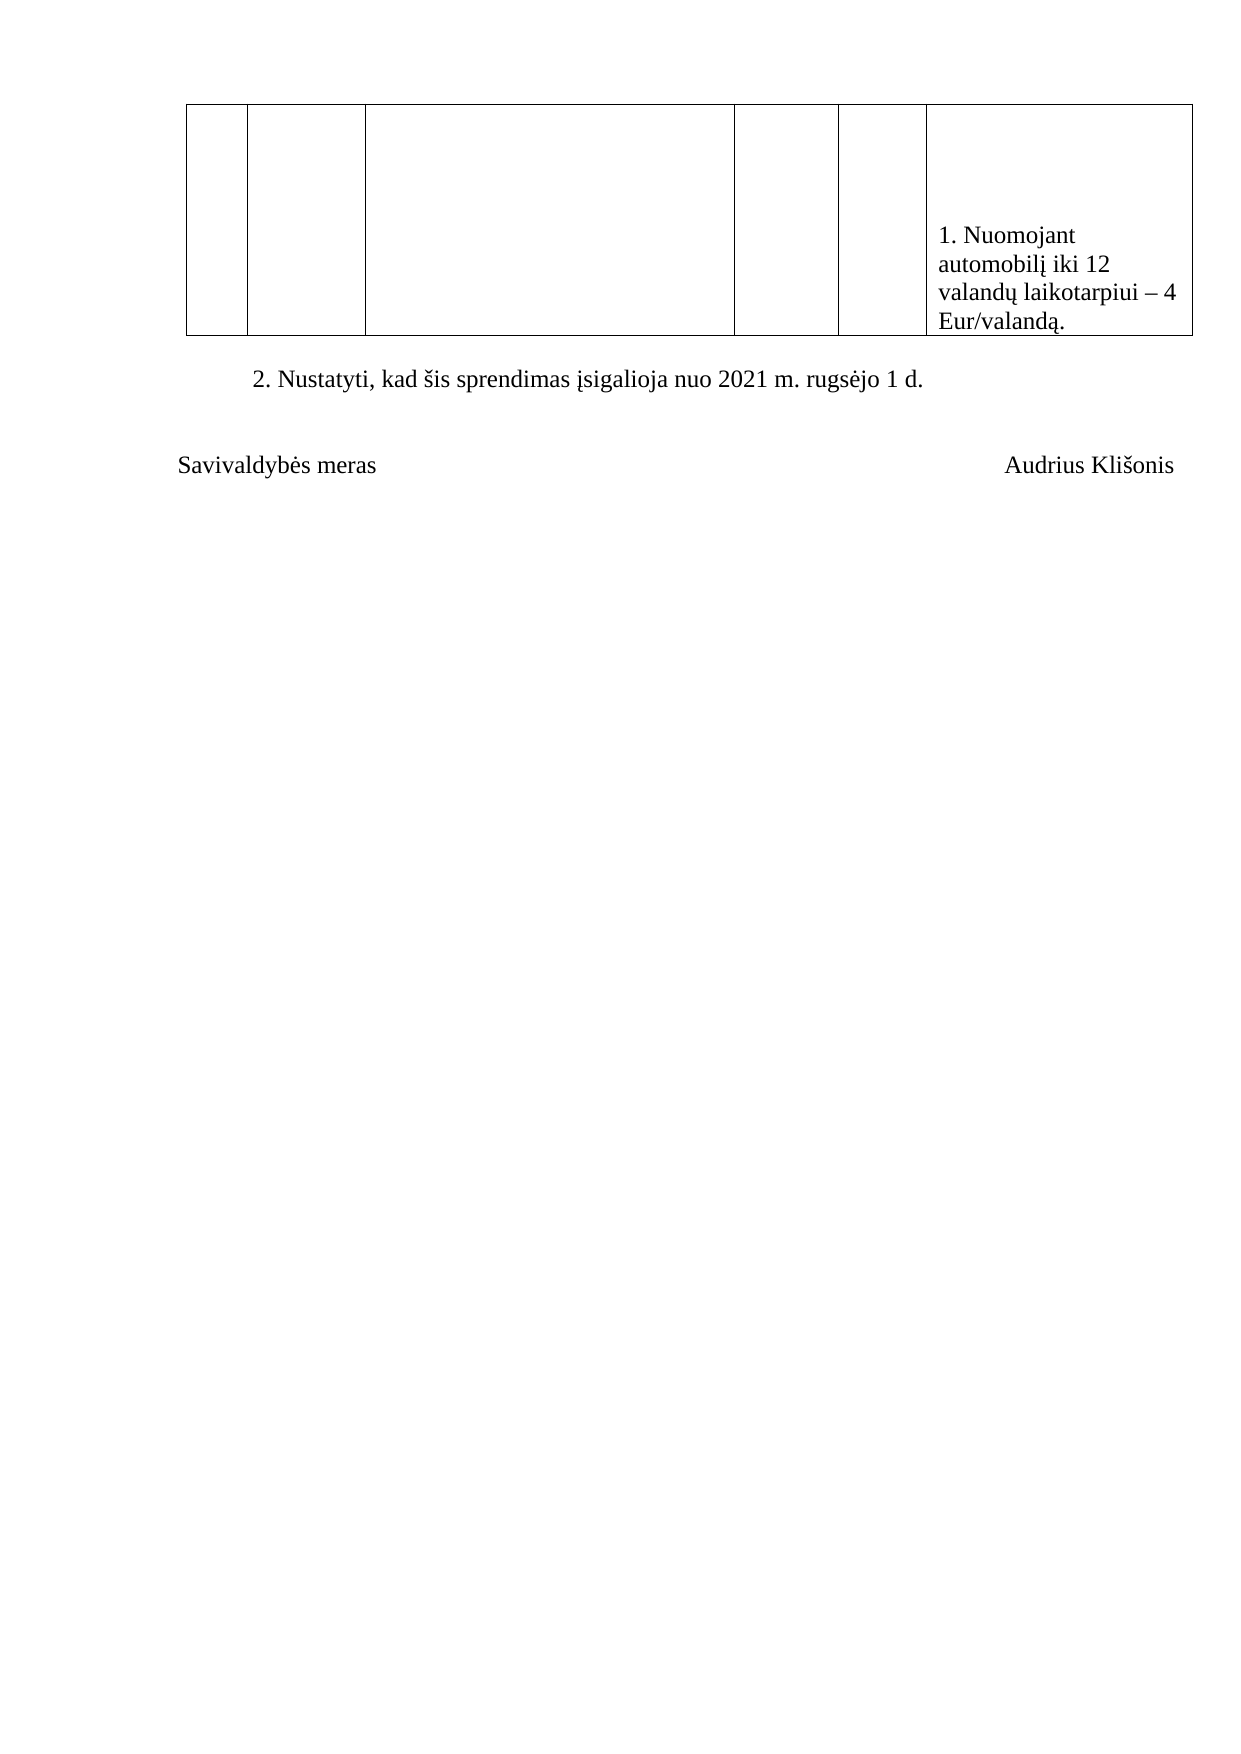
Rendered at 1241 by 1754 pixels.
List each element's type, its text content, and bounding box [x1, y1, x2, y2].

table_cell [839, 105, 926, 334]
table_cell Centro darbuotojams taikoma 15 proc. nuolaida. Prastova: 1. Nuomojant automobilį iki 12 valandų laikotarpiui – 4 Eur/valandą. 2. Nuomojant automobilį daugiau kaip 12 valandų laikotarpiui – 50 Eur/parą. [927, 105, 1192, 334]
table_cell [366, 105, 734, 334]
text 2. Nustatyti, kad šis sprendimas įsigalioja nuo 2021 m. rugsėjo 1 d. [177, 364, 1181, 393]
table_cell [248, 105, 365, 334]
table_cell [187, 105, 247, 334]
table_cell [735, 105, 838, 334]
text Savivaldybės meras Audrius Klišonis [177, 451, 1181, 479]
